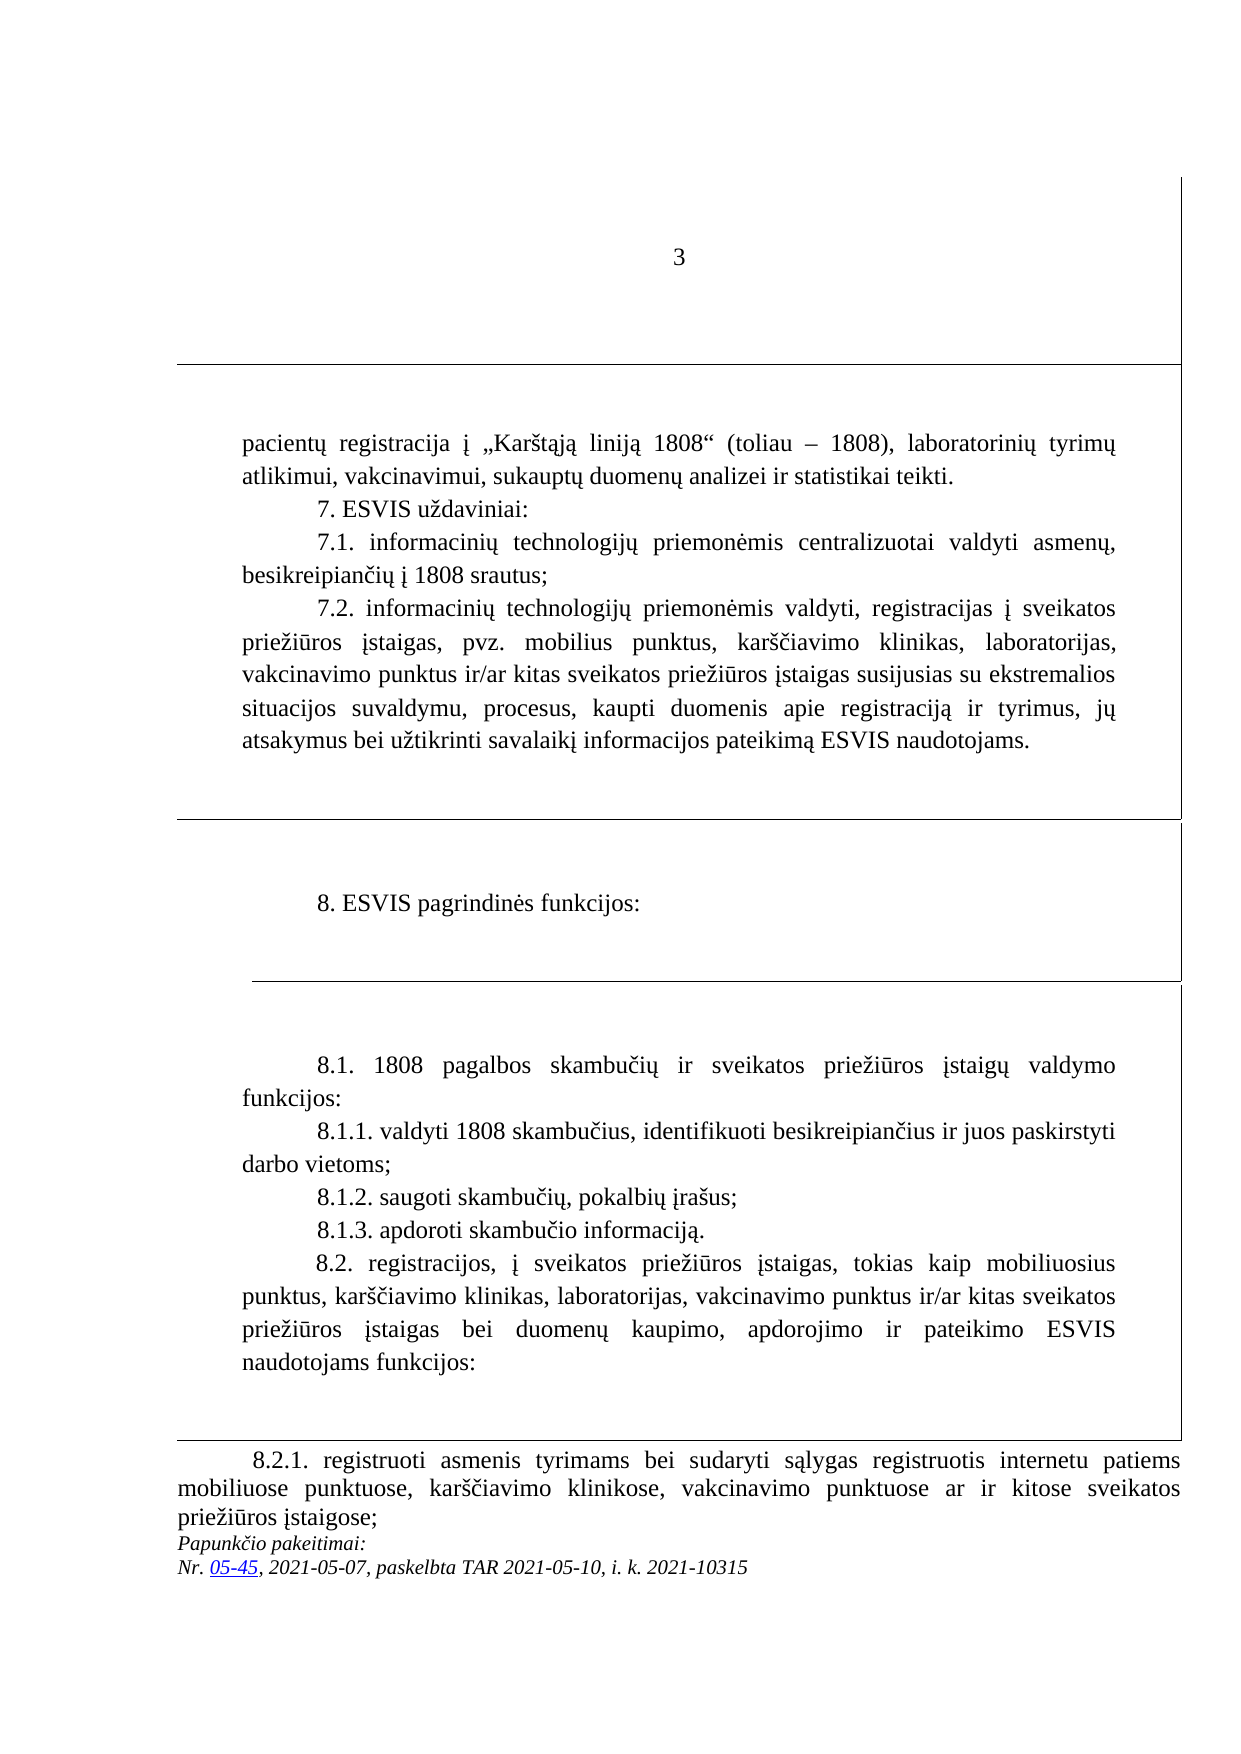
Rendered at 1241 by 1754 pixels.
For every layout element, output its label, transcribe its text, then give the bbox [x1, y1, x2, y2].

text 8.1. 1808 pagalbos skambučių ir sveikatos priežiūros įstaigų valdymo funkcijos: [177, 985, 1181, 1051]
text Nr. 05-45, 2021-05-07, paskelbta TAR 2021-05-10, i. k. 2021-10315 [177, 1555, 1181, 1579]
text 6. ESVIS pacientų asmens duomenų tvarkymo tikslas yra ekstremaliosios situacijos metu užtikrinti visuomenės interesą sveikatos srityje, informacijos valdymą, jos perdavimą, prevencinių priemonių taikymą ir vykdymą, ESVIS pacientų ir naudotojų identifikavimas asmens sveikatos priežiūros paslaugų teikimo tikslu, pacientų registracija į „Karštąją liniją 1808“ (toliau – 1808), laboratorinių tyrimų atlikimui, vakcinavimui, sukauptų duomenų analizei ir statistikai teikti. [177, 364, 1181, 430]
text 8.1.2. saugoti skambučių, pokalbių įrašus; [177, 1117, 1181, 1151]
text 8. ESVIS pagrindinės funkcijos: [252, 823, 1181, 981]
text 7.1. informacinių technologijų priemonėmis centralizuotai valdyti asmenų, besikreipiančių į 1808 srautus; [177, 463, 1181, 529]
text Papunkčio pakeitimai: [177, 1531, 1181, 1555]
text 8.1.1. valdyti 1808 skambučius, identifikuoti besikreipiančius ir juos paskirstyti darbo vietoms; [177, 1051, 1181, 1117]
text 8.2. registracijos, į sveikatos priežiūros įstaigas, tokias kaip mobiliuosius punktus, karščiavimo klinikas, laboratorijas, vakcinavimo punktus ir/ar kitas sveikatos priežiūros įstaigas bei duomenų kaupimo, apdorojimo ir pateikimo ESVIS naudotojams funkcijos: [177, 1183, 1181, 1440]
text 8.1.3. apdoroti skambučio informaciją. [177, 1151, 1181, 1183]
text 7. ESVIS uždaviniai: [177, 430, 1181, 463]
text 7.2. informacinių technologijų priemonėmis valdyti, registracijas į sveikatos priežiūros įstaigas, pvz. mobilius punktus, karščiavimo klinikas, laboratorijas, vakcinavimo punktus ir/ar kitas sveikatos priežiūros įstaigas susijusias su ekstremalios situacijos suvaldymu, procesus, kaupti duomenis apie registraciją ir tyrimus, jų atsakymus bei užtikrinti savalaikį informacijos pateikimą ESVIS naudotojams. [177, 529, 1181, 819]
text 8.2.1. registruoti asmenis tyrimams bei sudaryti sąlygas registruotis internetu patiems mobiliuose punktuose, karščiavimo klinikose, vakcinavimo punktuose ar ir kitose sveikatos priežiūros įstaigose; [177, 1445, 1181, 1531]
